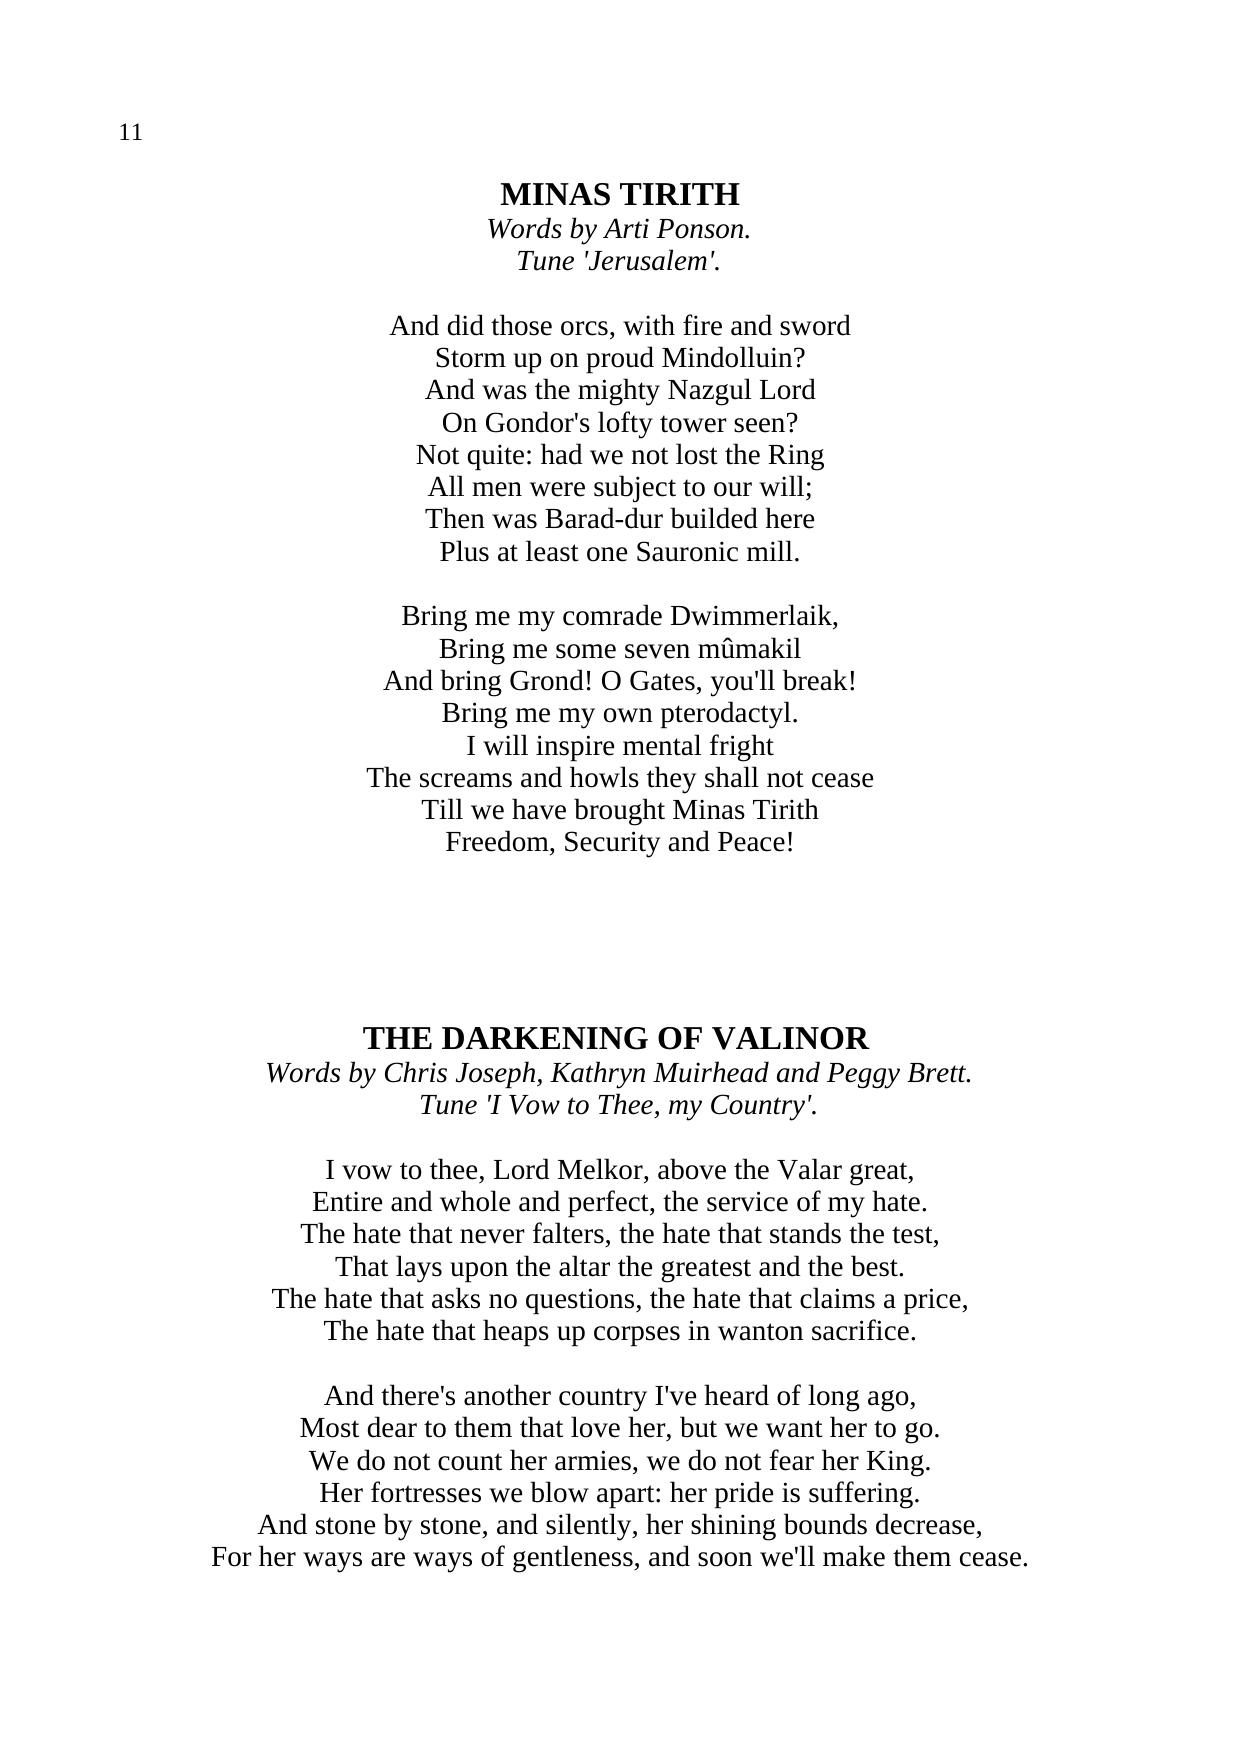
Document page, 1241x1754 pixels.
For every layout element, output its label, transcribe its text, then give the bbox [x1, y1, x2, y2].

text For her ways are ways of gentleness, and soon we'll make them cease. [118, 1541, 1122, 1573]
text That lays upon the altar the greatest and the best. [118, 1250, 1122, 1282]
text Not quite: had we not lost the Ring [118, 438, 1122, 471]
text Entire and whole and perfect, the service of my hate. [118, 1186, 1122, 1218]
text All men were subject to our will; [118, 471, 1122, 503]
text I will inspire mental fright [118, 729, 1122, 761]
text Her fortresses we blow apart: her pride is suffering. [118, 1476, 1122, 1508]
text Bring me my comrade Dwimmerlaik, [118, 600, 1122, 632]
text Tune 'I Vow to Thee, my Country'. [118, 1089, 1122, 1121]
text We do not count her armies, we do not fear her King. [118, 1444, 1122, 1476]
text On Gondor's lofty tower seen? [118, 406, 1122, 438]
text The screams and howls they shall not cease [118, 761, 1122, 793]
text The hate that asks no questions, the hate that claims a price, [118, 1282, 1122, 1315]
text And was the mighty Nazgul Lord [118, 374, 1122, 406]
text Storm up on proud Mindolluin? [118, 341, 1122, 374]
text The hate that heaps up corpses in wanton sacrifice. [118, 1315, 1122, 1347]
text Bring me my own pterodactyl. [118, 697, 1122, 729]
text And bring Grond! O Gates, you'll break! [118, 664, 1122, 697]
text I vow to thee, Lord Melkor, above the Valar great, [118, 1153, 1122, 1186]
text MINAS TIRITH [118, 175, 1122, 212]
text Then was Barad-dur builded here [118, 503, 1122, 535]
text Words by Arti Ponson. [118, 212, 1122, 244]
text Words by Chris Joseph, Kathryn Muirhead and Peggy Brett. [118, 1056, 1122, 1089]
text Till we have brought Minas Tirith [118, 793, 1122, 826]
text And stone by stone, and silently, her shining bounds decrease, [118, 1508, 1122, 1541]
text And did those orcs, with fire and sword [118, 309, 1122, 341]
text Plus at least one Sauronic mill. [118, 535, 1122, 567]
text THE DARKENING OF VALINOR [118, 1019, 1122, 1056]
text Tune 'Jerusalem'. [118, 244, 1122, 277]
text And there's another country I've heard of long ago, [118, 1379, 1122, 1412]
text Freedom, Security and Peace! [118, 826, 1122, 858]
text Most dear to them that love her, but we want her to go. [118, 1412, 1122, 1444]
text The hate that never falters, the hate that stands the test, [118, 1218, 1122, 1250]
text Bring me some seven mûmakil [118, 632, 1122, 664]
